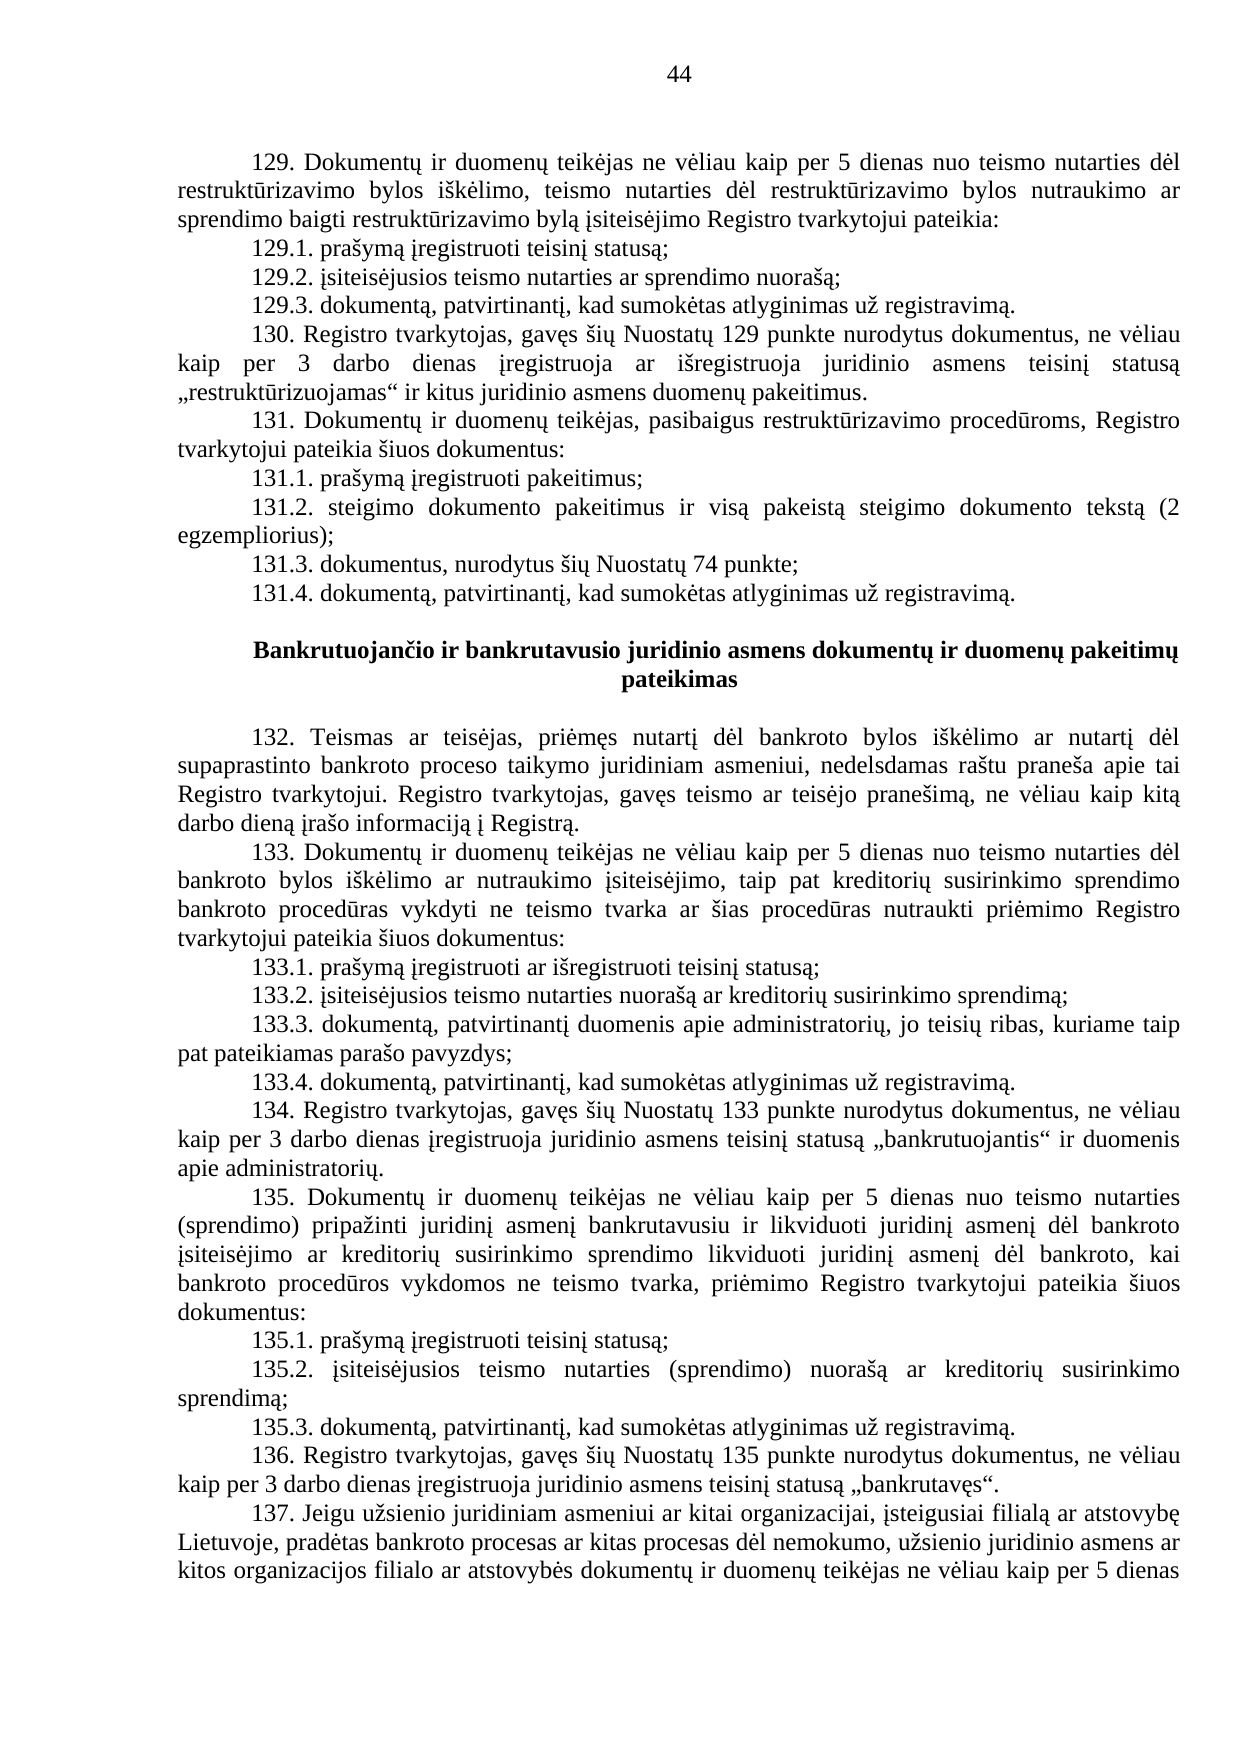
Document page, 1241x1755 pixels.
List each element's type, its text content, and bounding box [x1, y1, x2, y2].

text 133. Dokumentų ir duomenų teikėjas ne vėliau kaip per 5 dienas nuo teismo nutarties dėl bankroto bylos iškėlimo ar nutraukimo įsiteisėjimo, taip pat kreditorių susirinkimo sprendimo bankroto procedūras vykdyti ne teismo tvarka ar šias procedūras nutraukti priėmimo Registro tvarkytojui pateikia šiuos dokumentus: [177, 837, 1181, 952]
text 132. Teismas ar teisėjas, priėmęs nutartį dėl bankroto bylos iškėlimo ar nutartį dėl supaprastinto bankroto proceso taikymo juridiniam asmeniui, nedelsdamas raštu praneša apie tai Registro tvarkytojui. Registro tvarkytojas, gavęs teismo ar teisėjo pranešimą, ne vėliau kaip kitą darbo dieną įrašo informaciją į Registrą. [177, 722, 1181, 837]
text 133.1. prašymą įregistruoti ar išregistruoti teisinį statusą; [177, 952, 1181, 981]
text 135.3. dokumentą, patvirtinantį, kad sumokėtas atlyginimas už registravimą. [177, 1412, 1181, 1441]
text 131.1. prašymą įregistruoti pakeitimus; [177, 463, 1181, 492]
text 133.3. dokumentą, patvirtinantį duomenis apie administratorių, jo teisių ribas, kuriame taip pat pateikiamas parašo pavyzdys; [177, 1009, 1181, 1067]
text 131.2. steigimo dokumento pakeitimus ir visą pakeistą steigimo dokumento tekstą (2 egzempliorius); [177, 492, 1181, 549]
text 129.2. įsiteisėjusios teismo nutarties ar sprendimo nuorašą; [177, 262, 1181, 291]
text 129. Dokumentų ir duomenų teikėjas ne vėliau kaip per 5 dienas nuo teismo nutarties dėl restruktūrizavimo bylos iškėlimo, teismo nutarties dėl restruktūrizavimo bylos nutraukimo ar sprendimo baigti restruktūrizavimo bylą įsiteisėjimo Registro tvarkytojui pateikia: [177, 147, 1181, 233]
text 129.3. dokumentą, patvirtinantį, kad sumokėtas atlyginimas už registravimą. [177, 291, 1181, 319]
text 135. Dokumentų ir duomenų teikėjas ne vėliau kaip per 5 dienas nuo teismo nutarties (sprendimo) pripažinti juridinį asmenį bankrutavusiu ir likviduoti juridinį asmenį dėl bankroto įsiteisėjimo ar kreditorių susirinkimo sprendimo likviduoti juridinį asmenį dėl bankroto, kai bankroto procedūros vykdomos ne teismo tvarka, priėmimo Registro tvarkytojui pateikia šiuos dokumentus: [177, 1182, 1181, 1326]
text 133.4. dokumentą, patvirtinantį, kad sumokėtas atlyginimas už registravimą. [177, 1067, 1181, 1096]
text 135.1. prašymą įregistruoti teisinį statusą; [177, 1326, 1181, 1354]
text 135.2. įsiteisėjusios teismo nutarties (sprendimo) nuorašą ar kreditorių susirinkimo sprendimą; [177, 1354, 1181, 1412]
text 134. Registro tvarkytojas, gavęs šių Nuostatų 133 punkte nurodytus dokumentus, ne vėliau kaip per 3 darbo dienas įregistruoja juridinio asmens teisinį statusą „bankrutuojantis“ ir duomenis apie administratorių. [177, 1096, 1181, 1182]
text 130. Registro tvarkytojas, gavęs šių Nuostatų 129 punkte nurodytus dokumentus, ne vėliau kaip per 3 darbo dienas įregistruoja ar išregistruoja juridinio asmens teisinį statusą „restruktūrizuojamas“ ir kitus juridinio asmens duomenų pakeitimus. [177, 319, 1181, 406]
text 137. Jeigu užsienio juridiniam asmeniui ar kitai organizacijai, įsteigusiai filialą ar atstovybę Lietuvoje, pradėtas bankroto procesas ar kitas procesas dėl nemokumo, užsienio juridinio asmens ar kitos organizacijos filialo ar atstovybės dokumentų ir duomenų teikėjas ne vėliau kaip per 5 dienas [177, 1498, 1181, 1584]
text Bankrutuojančio ir bankrutavusio juridinio asmens dokumentų ir duomenų pakeitimų pateikimas [177, 636, 1181, 693]
text 136. Registro tvarkytojas, gavęs šių Nuostatų 135 punkte nurodytus dokumentus, ne vėliau kaip per 3 darbo dienas įregistruoja juridinio asmens teisinį statusą „bankrutavęs“. [177, 1441, 1181, 1498]
text 131.4. dokumentą, patvirtinantį, kad sumokėtas atlyginimas už registravimą. [177, 578, 1181, 607]
text 129.1. prašymą įregistruoti teisinį statusą; [177, 233, 1181, 262]
text 133.2. įsiteisėjusios teismo nutarties nuorašą ar kreditorių susirinkimo sprendimą; [177, 981, 1181, 1009]
text 131.3. dokumentus, nurodytus šių Nuostatų 74 punkte; [177, 549, 1181, 578]
text 131. Dokumentų ir duomenų teikėjas, pasibaigus restruktūrizavimo procedūroms, Registro tvarkytojui pateikia šiuos dokumentus: [177, 406, 1181, 463]
